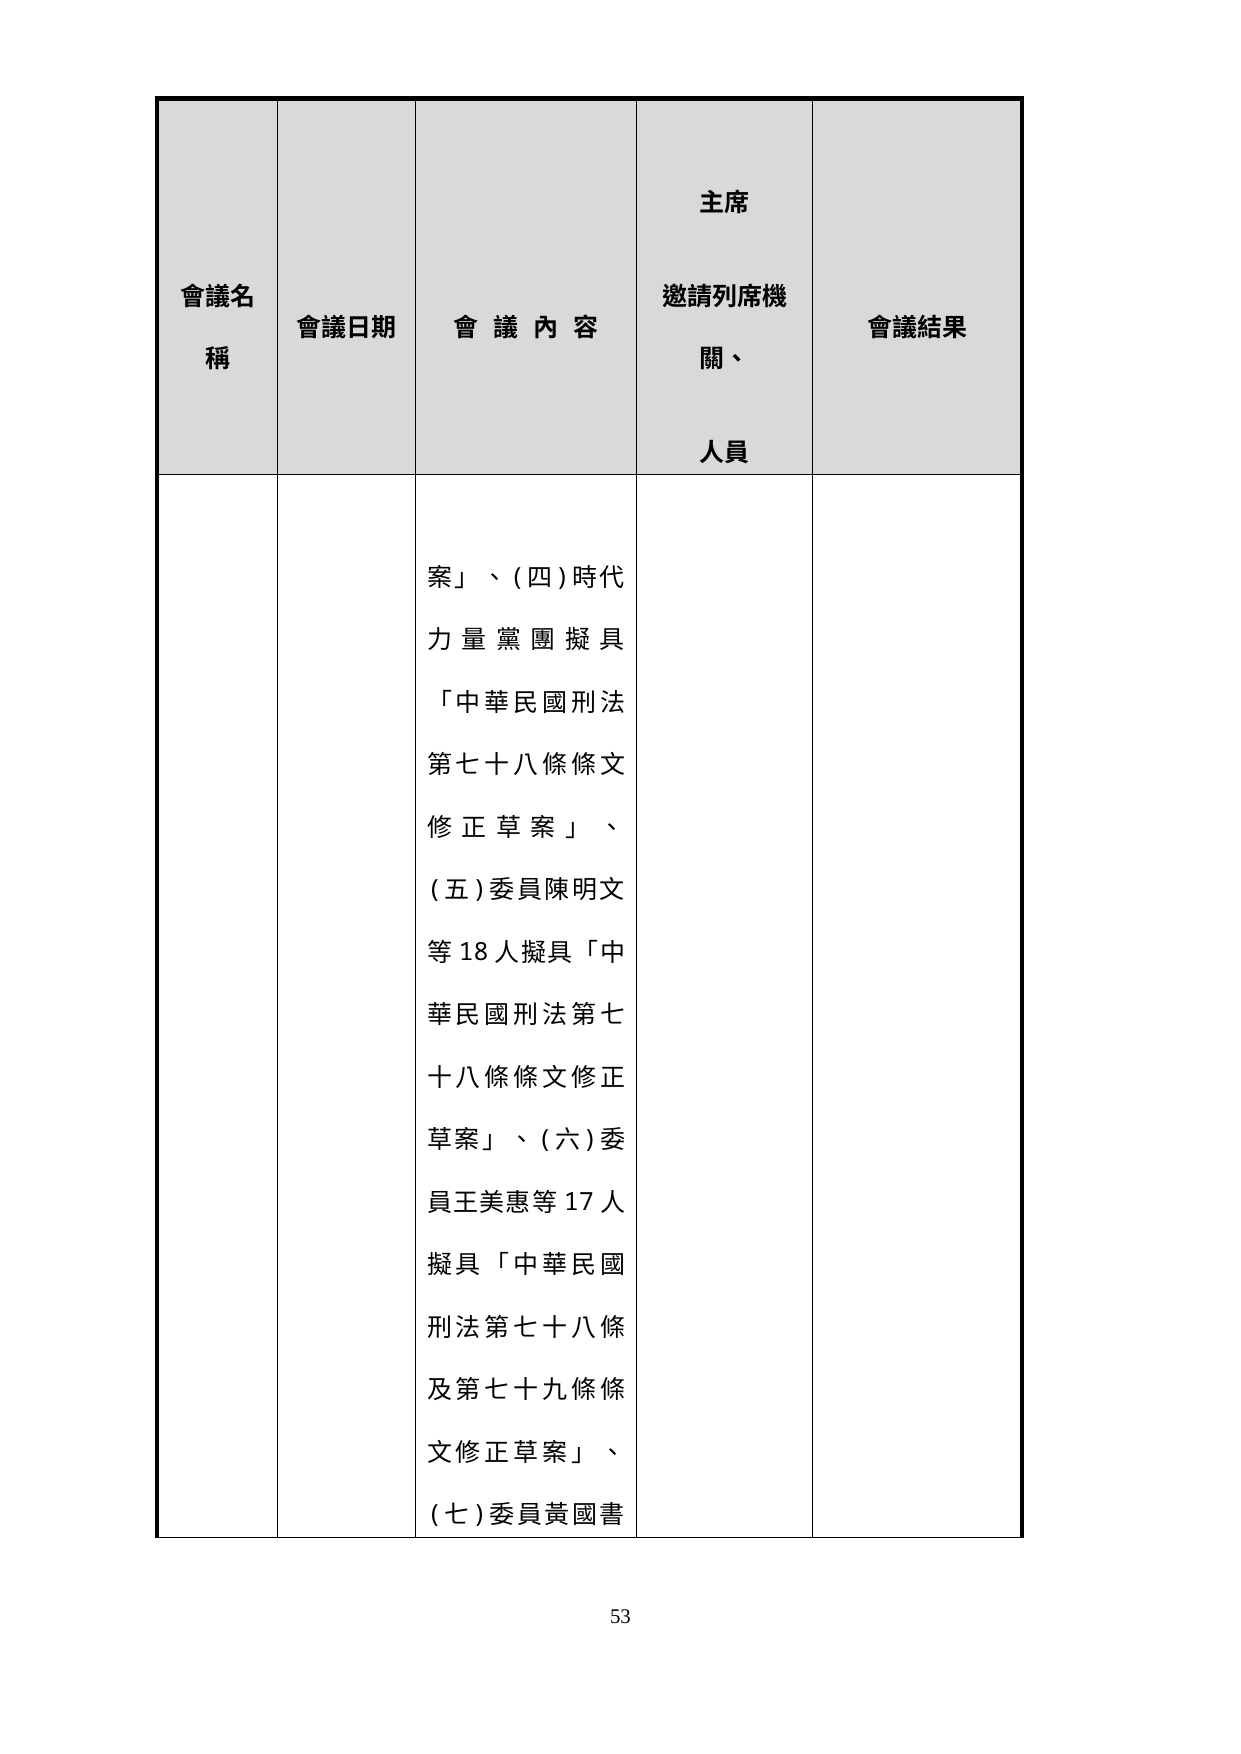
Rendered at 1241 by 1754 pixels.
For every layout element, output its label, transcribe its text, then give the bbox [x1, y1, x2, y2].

table_header 會議日期 [278, 101, 415, 474]
table_cell [813, 475, 1020, 1537]
table_header 會議內容 [416, 101, 636, 474]
table_header 主席 邀請列席機關、 人員 [637, 101, 812, 474]
table_header 會議結果 [813, 101, 1020, 474]
table_cell [637, 475, 812, 1537]
table_cell [278, 475, 415, 1537]
table_header 會議名稱 [159, 101, 277, 474]
table_cell 案」、(四)時代力量黨團擬具「中華民國刑法第七十八條條文修正草案」、(五)委員陳明文等18人擬具「中華民國刑法第七十八條條文修正草案」、(六)委員王美惠等17人擬具「中華民國刑法第七十八條及第七十九條條文修正草案」、(七)委員黃國書 [416, 475, 636, 1537]
table_cell [159, 475, 277, 1537]
